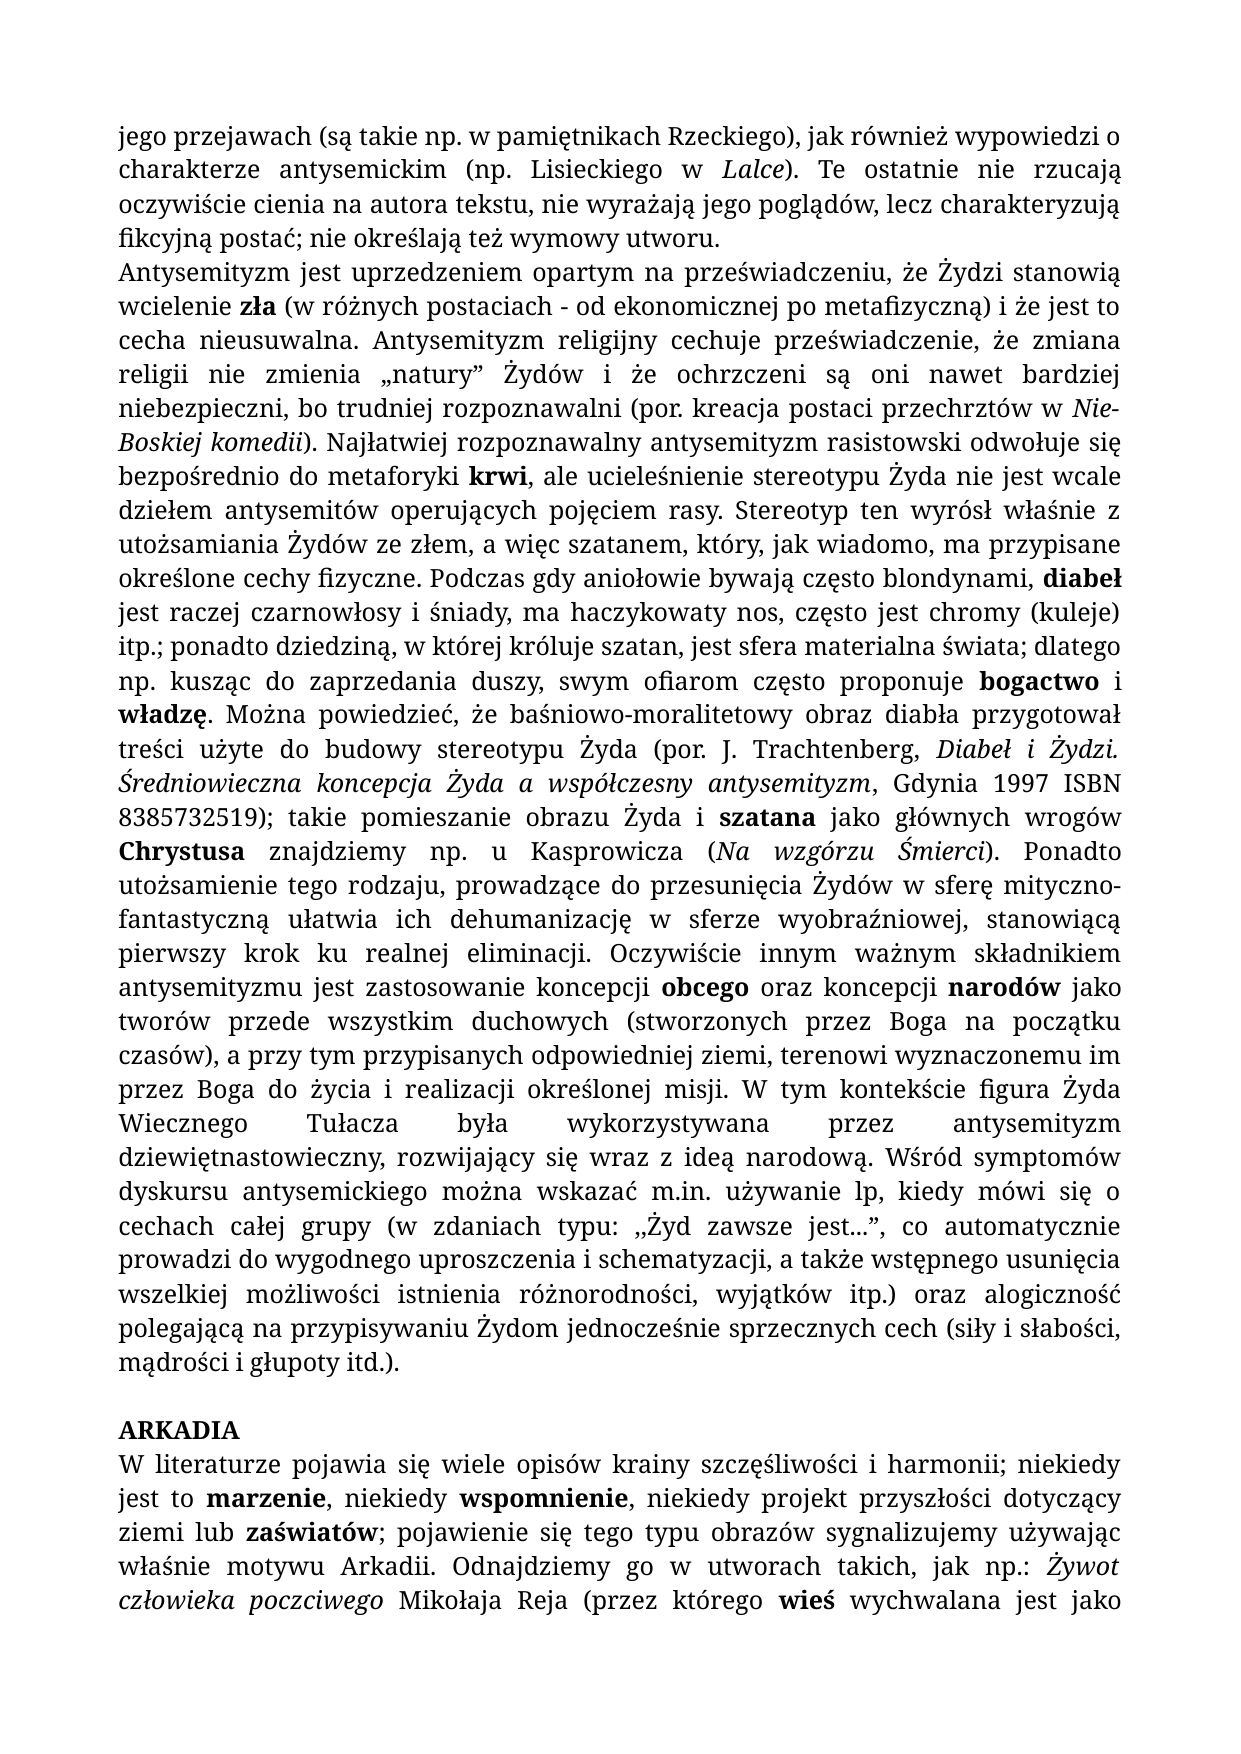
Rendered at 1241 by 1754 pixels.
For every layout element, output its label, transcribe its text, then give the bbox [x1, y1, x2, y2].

text ARKADIA [118, 1412, 1122, 1447]
text W literaturze pojawia się wiele opisów krainy szczęśliwości i harmonii; niekiedy jest to marzenie, niekiedy wspomnienie, niekiedy projekt przyszłości dotyczący ziemi lub zaświatów; pojawienie się tego typu obrazów sygnalizujemy używając właśnie motywu Arkadii. Odnajdziemy go w utworach takich, jak np.: Żywot człowieka poczciwego Mikołaja Reja (przez którego wieś wychwalana jest jako [118, 1447, 1122, 1617]
text jego przejawach (są takie np. w pamiętnikach Rzeckiego), jak również wypowiedzi o charakterze antysemickim (np. Lisieckiego w Lalce). Te ostatnie nie rzucają oczywiście cienia na autora tekstu, nie wyrażają jego poglądów, lecz charakteryzują fikcyjną postać; nie określają też wymowy utworu. [118, 118, 1122, 254]
text Antysemityzm jest uprzedzeniem opartym na przeświadczeniu, że Żydzi stanowią wcielenie zła (w różnych postaciach - od ekonomicznej po metafizyczną) i że jest to cecha nieusuwalna. Antysemityzm religijny cechuje przeświadczenie, że zmiana religii nie zmienia „natury” Żydów i że ochrzczeni są oni nawet bardziej niebezpieczni, bo trudniej rozpoznawalni (por. kreacja postaci przechrztów w Nie-Boskiej komedii). Najłatwiej rozpoznawalny antysemityzm rasistowski odwołuje się bezpośrednio do metaforyki krwi, ale ucieleśnienie stereotypu Żyda nie jest wcale dziełem antysemitów operujących pojęciem rasy. Stereotyp ten wyrósł właśnie z utożsamiania Żydów ze złem, a więc szatanem, który, jak wiadomo, ma przypisane określone cechy fizyczne. Podczas gdy aniołowie bywają często blondynami, diabeł jest raczej czarnowłosy i śniady, ma haczykowaty nos, często jest chromy (kuleje) itp.; ponadto dziedziną, w której króluje szatan, jest sfera materialna świata; dlatego np. kusząc do zaprzedania duszy, swym ofiarom często proponuje bogactwo i władzę. Można powiedzieć, że baśniowo-moralitetowy obraz diabła przygotował treści użyte do budowy stereotypu Żyda (por. J. Trachtenberg, Diabeł i Żydzi. Średniowieczna koncepcja Żyda a współczesny antysemityzm, Gdynia 1997 ISBN 8385732519); takie pomieszanie obrazu Żyda i szatana jako głównych wrogów Chrystusa znajdziemy np. u Kasprowicza (Na wzgórzu Śmierci). Ponadto utożsamienie tego rodzaju, prowadzące do przesunięcia Żydów w sferę mityczno-fantastyczną ułatwia ich dehumanizację w sferze wyobraźniowej, stanowiącą pierwszy krok ku realnej eliminacji. Oczywiście innym ważnym składnikiem antysemityzmu jest zastosowanie koncepcji obcego oraz koncepcji narodów jako tworów przede wszystkim duchowych (stworzonych przez Boga na początku czasów), a przy tym przypisanych odpowiedniej ziemi, terenowi wyznaczonemu im przez Boga do życia i realizacji określonej misji. W tym kontekście figura Żyda Wiecznego Tułacza była wykorzystywana przez antysemityzm dziewiętnastowieczny, rozwijający się wraz z ideą narodową. Wśród symptomów dyskursu antysemickiego można wskazać m.in. używanie lp, kiedy mówi się o cechach całej grupy (w zdaniach typu: ,,Żyd zawsze jest...”, co automatycznie prowadzi do wygodnego uproszczenia i schematyzacji, a także wstępnego usunięcia wszelkiej możliwości istnienia różnorodności, wyjątków itp.) oraz alogiczność polegającą na przypisywaniu Żydom jednocześnie sprzecznych cech (siły i słabości, mądrości i głupoty itd.). [118, 254, 1122, 1378]
